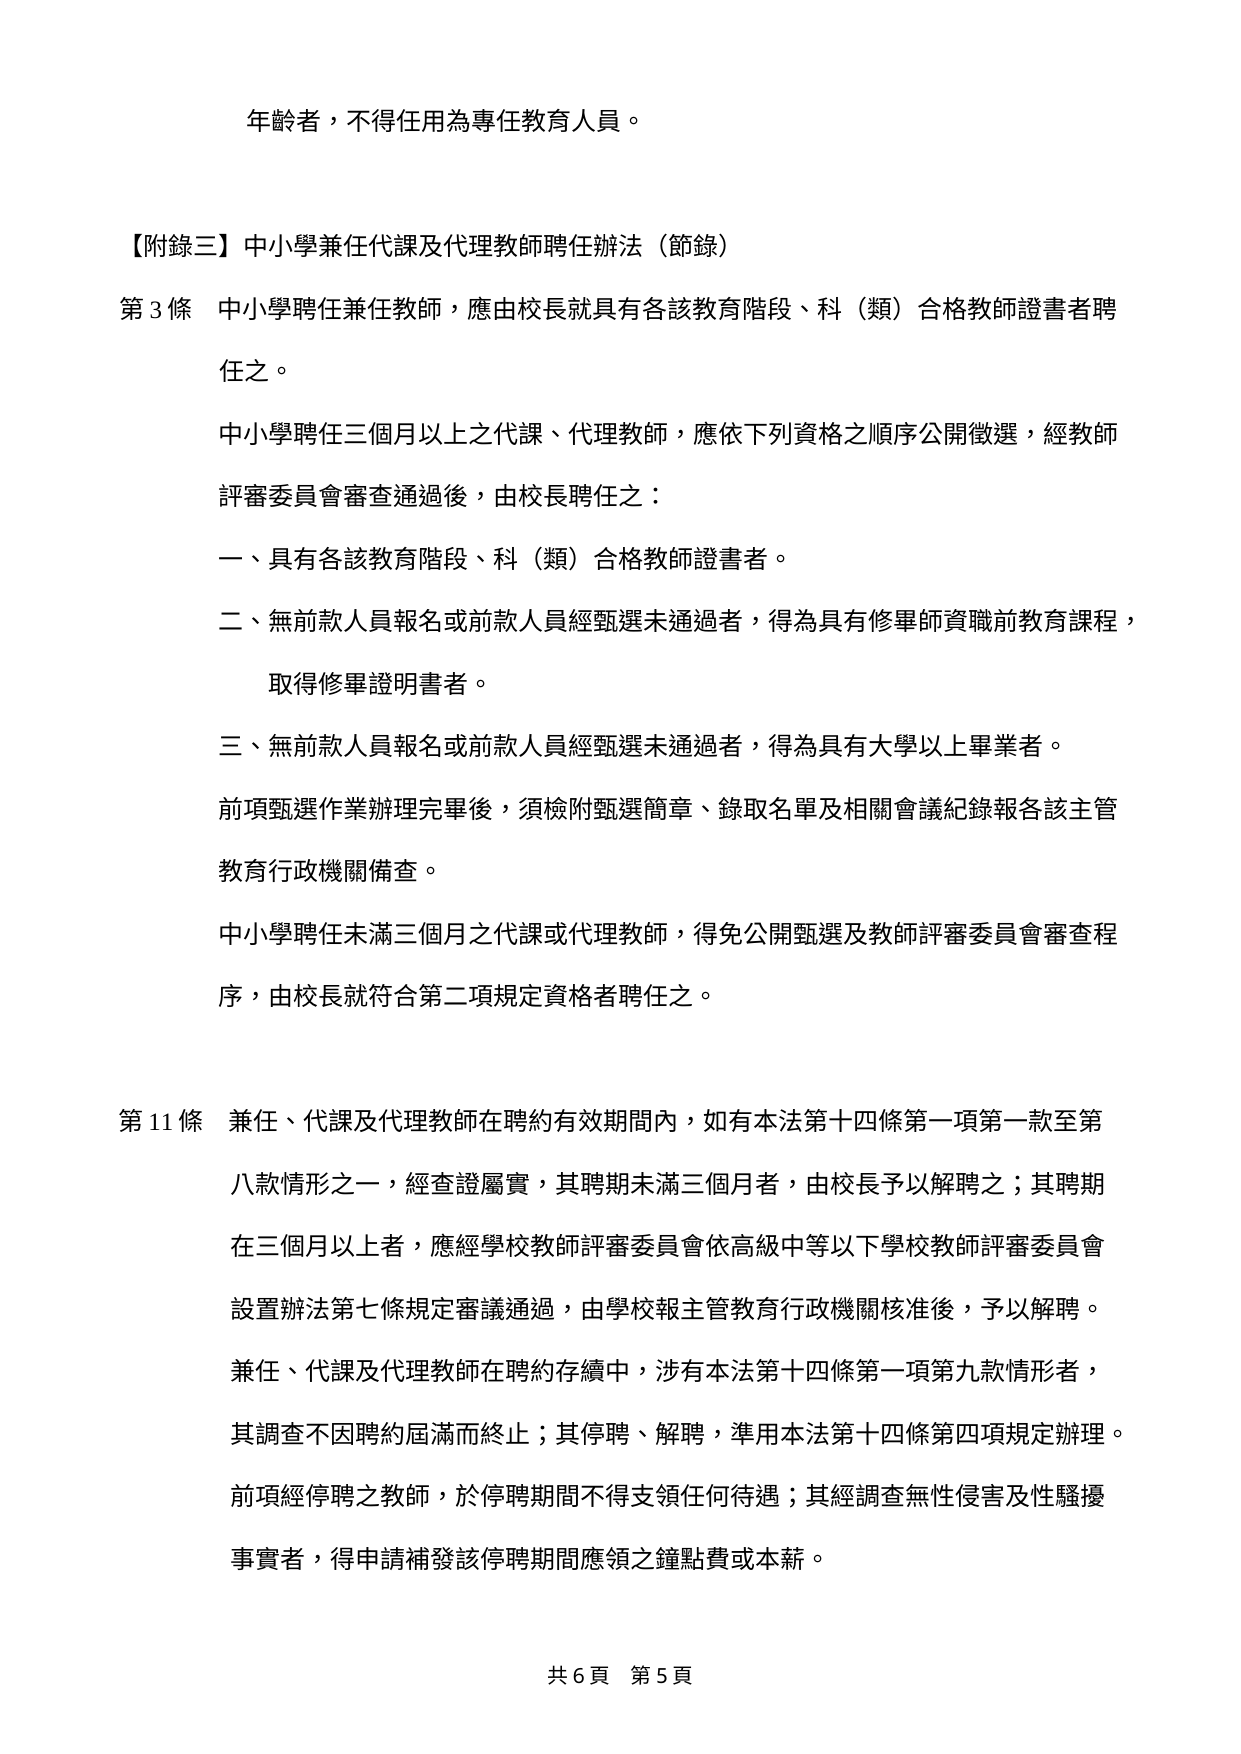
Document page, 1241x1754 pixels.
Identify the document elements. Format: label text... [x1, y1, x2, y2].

text 二、無前款人員報名或前款人員經甄選未通過者，得為具有修畢師資職前教育課程，取得修畢證明書者。 [218, 578, 1122, 703]
text 第11條 兼任、代課及代理教師在聘約有效期間內，如有本法第十四條第一項第一款至第八款情形之一，經查證屬實，其聘期未滿三個月者，由校長予以解聘之；其聘期在三個月以上者，應經學校教師評審委員會依高級中等以下學校教師評審委員會設置辦法第七條規定審議通過，由學校報主管教育行政機關核准後，予以解聘。 [118, 1078, 1122, 1328]
text 【附錄三】中小學兼任代課及代理教師聘任辦法（節錄） [118, 203, 1122, 266]
text 年齡者，不得任用為專任教育人員。 [122, 78, 1122, 141]
text 第3條 中小學聘任兼任教師，應由校長就具有各該教育階段、科（類）合格教師證書者聘任之。 [119, 266, 1122, 391]
text 中小學聘任三個月以上之代課、代理教師，應依下列資格之順序公開徵選，經教師評審委員會審查通過後，由校長聘任之： [218, 391, 1122, 516]
text 一、具有各該教育階段、科（類）合格教師證書者。 [118, 516, 1122, 578]
text 前項甄選作業辦理完畢後，須檢附甄選簡章、錄取名單及相關會議紀錄報各該主管教育行政機關備查。 [218, 766, 1122, 891]
text 兼任、代課及代理教師在聘約存續中，涉有本法第十四條第一項第九款情形者，其調查不因聘約屆滿而終止；其停聘、解聘，準用本法第十四條第四項規定辦理。 [231, 1328, 1122, 1453]
text 中小學聘任未滿三個月之代課或代理教師，得免公開甄選及教師評審委員會審查程序，由校長就符合第二項規定資格者聘任之。 [218, 891, 1122, 1016]
text 三、無前款人員報名或前款人員經甄選未通過者，得為具有大學以上畢業者。 [118, 703, 1122, 766]
text 前項經停聘之教師，於停聘期間不得支領任何待遇；其經調查無性侵害及性騷擾事實者，得申請補發該停聘期間應領之鐘點費或本薪。 [231, 1453, 1122, 1578]
